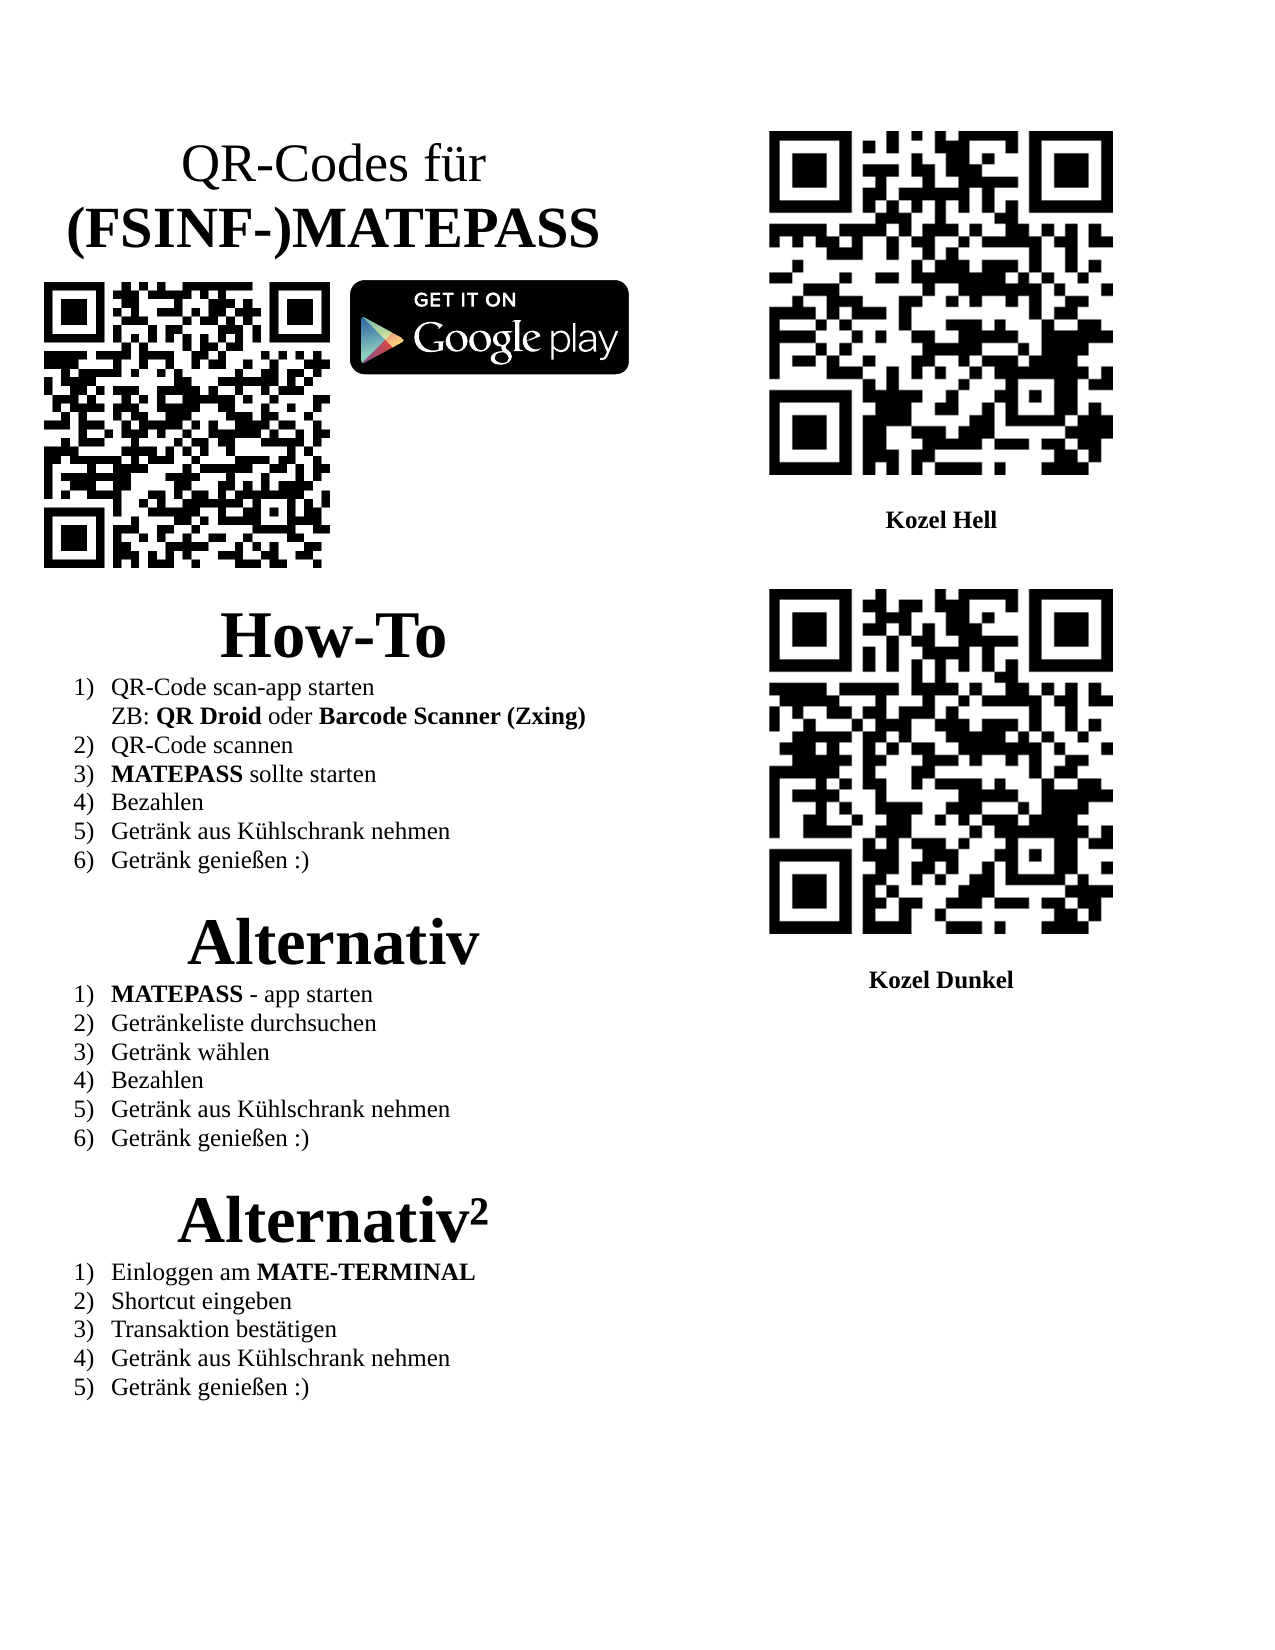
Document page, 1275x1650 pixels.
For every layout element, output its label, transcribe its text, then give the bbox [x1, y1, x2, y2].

table_header QR-Codes für (FSINF-)MATEPASS How-To QR-Code scan-app starten ZB: QR Droid oder Barcode Scanner (Zxing) QR-Code scannen MATEPASS sollte starten Bezahlen Getränk aus Kühlschrank nehmen Getränk genießen :) Alternativ MATEPASS - app starten Getränkeliste durchsuchen Getränk wählen Bezahlen Getränk aus Kühlschrank nehmen Getränk genießen :) Alternativ² Einloggen am MATE-TERMINAL Shortcut eingeben Transaktion bestätigen Getränk aus Kühlschrank nehmen Getränk genießen :) [30, 125, 637, 1435]
picture [35, 273, 339, 577]
table_header Kozel Hell Kozel Dunkel [638, 125, 1245, 1435]
picture [769, 589, 1113, 934]
picture [769, 131, 1113, 475]
